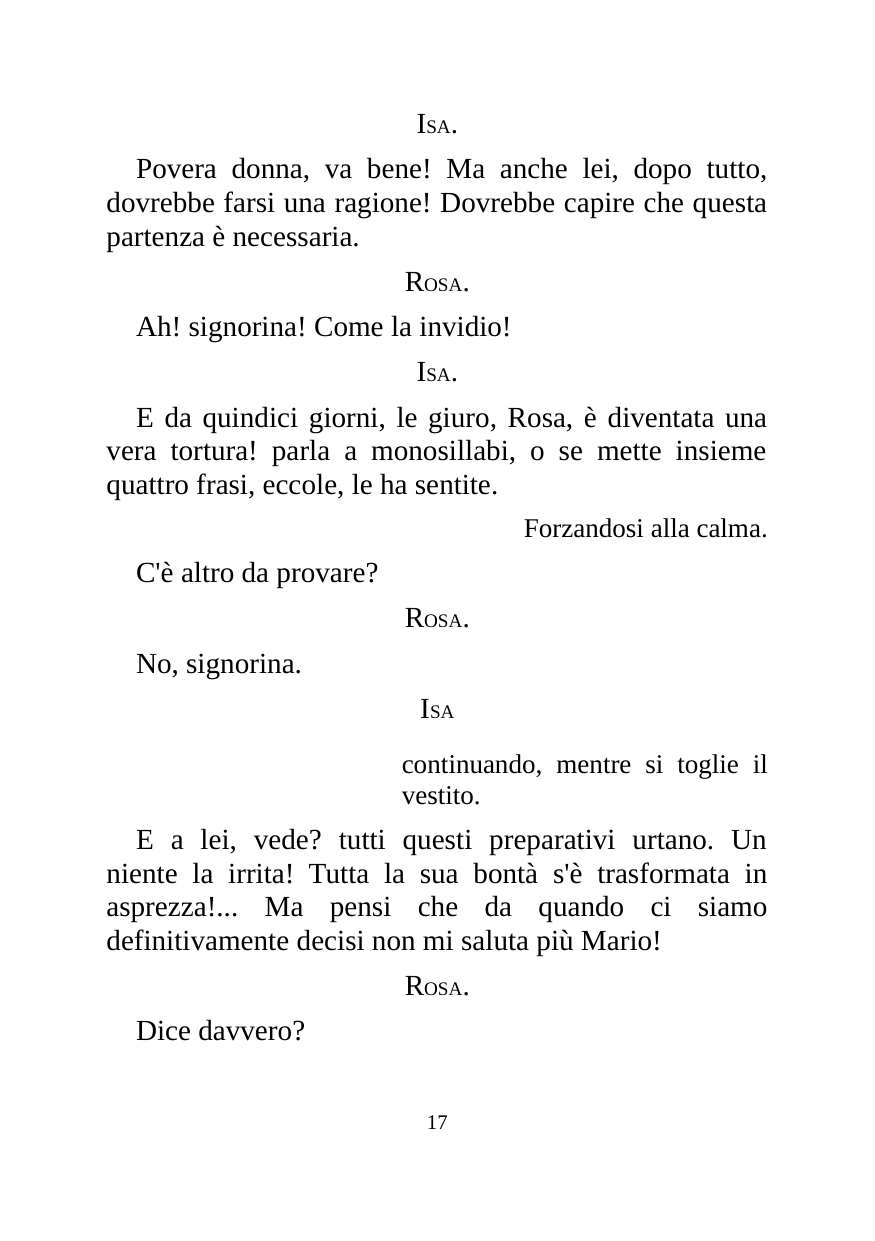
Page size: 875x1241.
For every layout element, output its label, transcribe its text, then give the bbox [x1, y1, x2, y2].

text continuando, mentre si toglie il vestito. [402, 748, 768, 811]
text Povera donna, va bene! Ma anche lei, dopo tutto, dovrebbe farsi una ragione! Dovrebbe capire che questa partenza è necessaria. [106, 152, 768, 252]
text No, signorina. [106, 646, 768, 679]
text Forzandosi alla calma. [402, 512, 768, 543]
text Isa. [106, 106, 768, 140]
text Isa [106, 691, 768, 725]
text Isa. [106, 354, 768, 388]
text Dice davvero? [106, 1013, 768, 1047]
text E da quindici giorni, le giuro, Rosa, è diventata una vera tortura! parla a monosillabi, o se mette insieme quattro frasi, eccole, le ha sentite. [106, 400, 768, 501]
text E a lei, vede? tutti questi preparativi urtano. Un niente la irrita! Tutta la sua bontà s'è trasformata in asprezza!... Ma pensi che da quando ci siamo definitivamente decisi non mi saluta più Mario! [106, 822, 768, 956]
text C'è altro da provare? [106, 555, 768, 589]
text Rosa. [106, 601, 768, 634]
text Rosa. [106, 968, 768, 1002]
text Ah! signorina! Come la invidio! [106, 309, 768, 343]
text Rosa. [106, 264, 768, 297]
